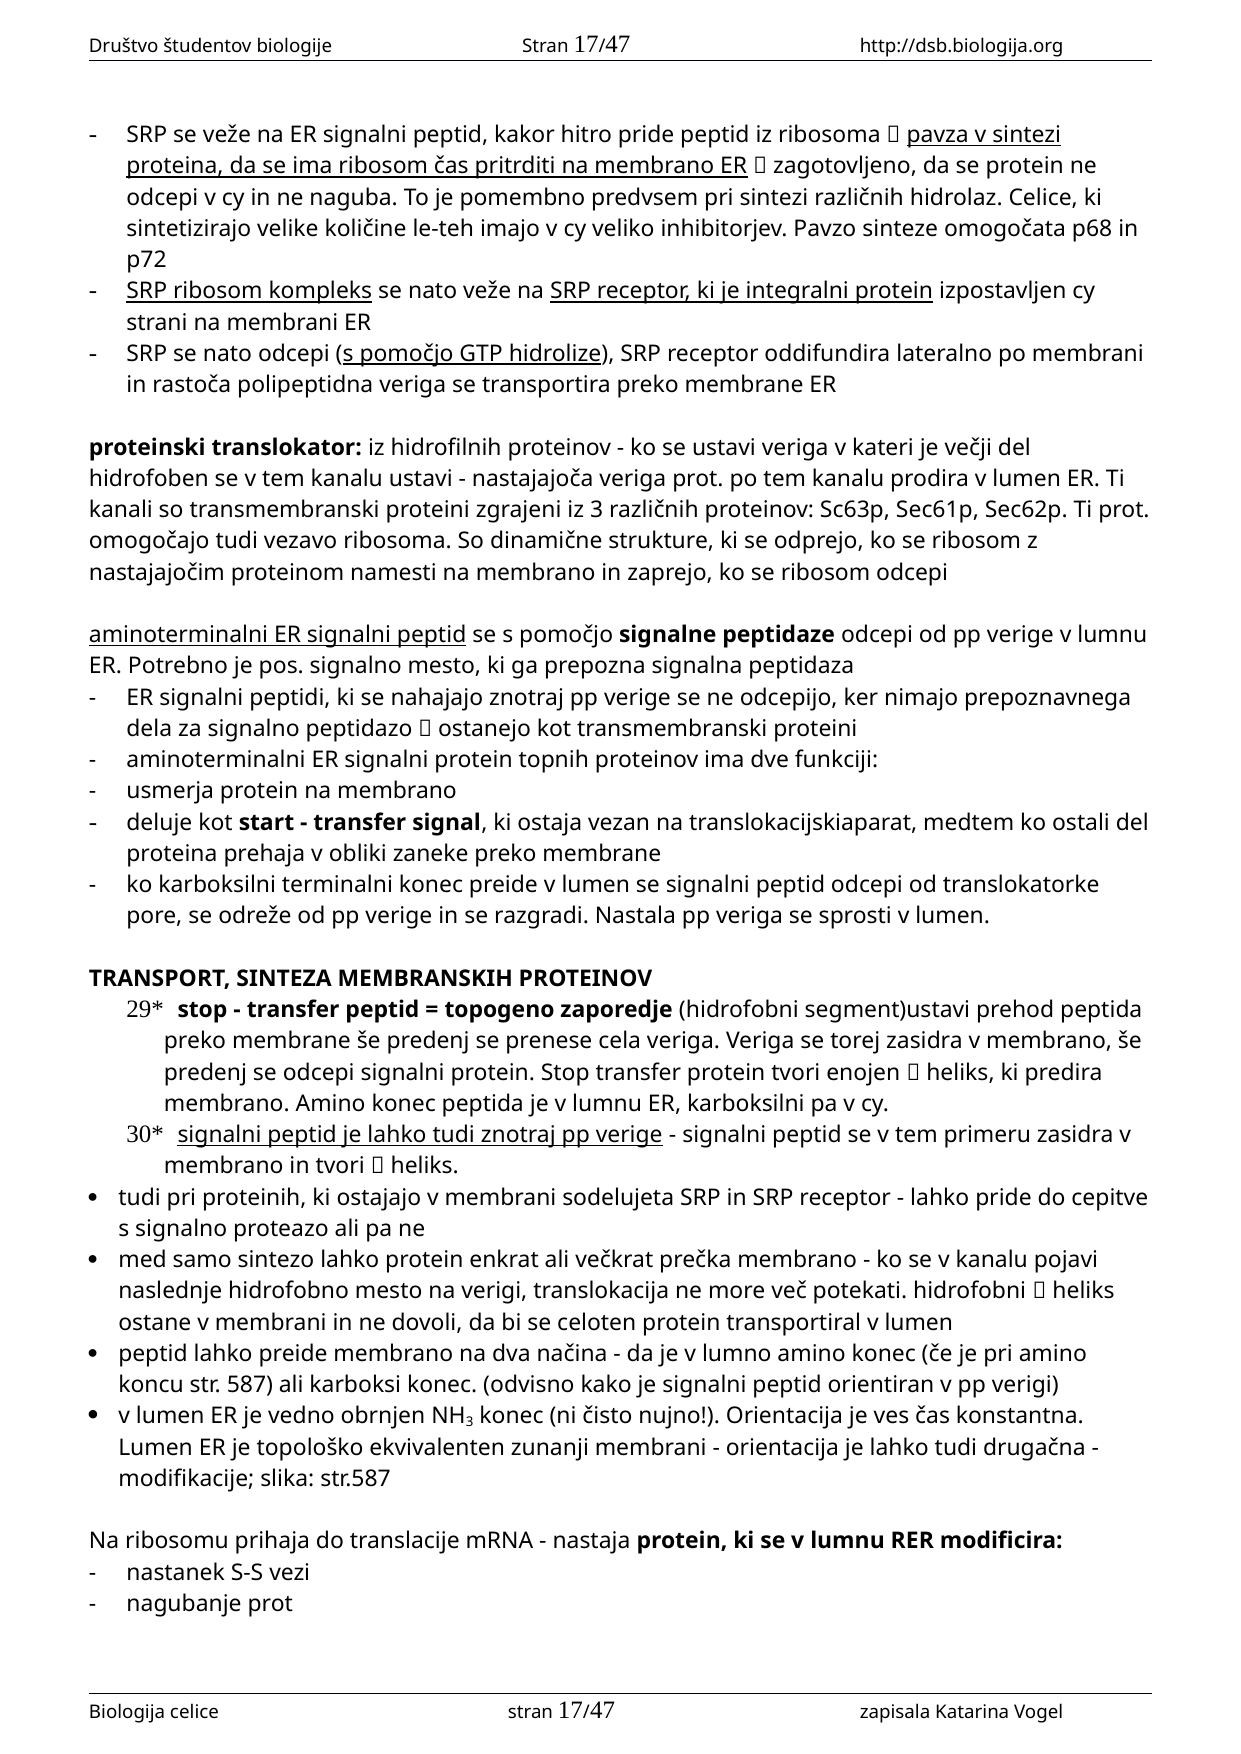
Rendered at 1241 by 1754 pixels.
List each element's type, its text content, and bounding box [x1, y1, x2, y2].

text Na ribosomu prihaja do translacije mRNA - nastaja protein, ki se v lumnu RER modificira: [89, 1524, 1152, 1556]
list ER signalni peptidi, ki se nahajajo znotraj pp verige se ne odcepijo, ker nimajo prepoznavnega dela za signalno peptidazo  ostanejo kot transmembranski proteini [89, 681, 1152, 743]
list v lumen ER je vedno obrnjen NH3 konec (ni čisto nujno!). Orientacija je ves čas konstantna. Lumen ER je topološko ekvivalenten zunanji membrani - orientacija je lahko tudi drugačna - modifikacije; slika: str.587 [89, 1399, 1152, 1493]
list tudi pri proteinih, ki ostajajo v membrani sodelujeta SRP in SRP receptor - lahko pride do cepitve s signalno proteazo ali pa ne [89, 1181, 1152, 1243]
list nagubanje prot [89, 1587, 1152, 1618]
list usmerja protein na membrano [89, 774, 1152, 806]
list SRP se veže na ER signalni peptid, kakor hitro pride peptid iz ribosoma  pavza v sintezi proteina, da se ima ribosom čas pritrditi na membrano ER  zagotovljeno, da se protein ne odcepi v cy in ne naguba. To je pomembno predvsem pri sintezi različnih hidrolaz. Celice, ki sintetizirajo velike količine le-teh imajo v cy veliko inhibitorjev. Pavzo sinteze omogočata p68 in p72 [89, 118, 1152, 274]
list ko karboksilni terminalni konec preide v lumen se signalni peptid odcepi od translokatorke pore, se odreže od pp verige in se razgradi. Nastala pp veriga se sprosti v lumen. [89, 868, 1152, 931]
list stop - transfer peptid = topogeno zaporedje (hidrofobni segment)ustavi prehod peptida preko membrane še predenj se prenese cela veriga. Veriga se torej zasidra v membrano, še predenj se odcepi signalni protein. Stop transfer protein tvori enojen  heliks, ki predira membrano. Amino konec peptida je v lumnu ER, karboksilni pa v cy. [126, 993, 1152, 1118]
text TRANSPORT, SINTEZA MEMBRANSKIH PROTEINOV [89, 962, 1152, 993]
list deluje kot start - transfer signal, ki ostaja vezan na translokacijskiaparat, medtem ko ostali del proteina prehaja v obliki zaneke preko membrane [89, 806, 1152, 868]
list nastanek S-S vezi [89, 1556, 1152, 1587]
list med samo sintezo lahko protein enkrat ali večkrat prečka membrano - ko se v kanalu pojavi naslednje hidrofobno mesto na verigi, translokacija ne more več potekati. hidrofobni  heliks ostane v membrani in ne dovoli, da bi se celoten protein transportiral v lumen [89, 1243, 1152, 1337]
text proteinski translokator: iz hidrofilnih proteinov - ko se ustavi veriga v kateri je večji del hidrofoben se v tem kanalu ustavi - nastajajoča veriga prot. po tem kanalu prodira v lumen ER. Ti kanali so transmembranski proteini zgrajeni iz 3 različnih proteinov: Sc63p, Sec61p, Sec62p. Ti prot. omogočajo tudi vezavo ribosoma. So dinamične strukture, ki se odprejo, ko se ribosom z nastajajočim proteinom namesti na membrano in zaprejo, ko se ribosom odcepi [89, 431, 1152, 587]
list peptid lahko preide membrano na dva načina - da je v lumno amino konec (če je pri amino koncu str. 587) ali karboksi konec. (odvisno kako je signalni peptid orientiran v pp verigi) [89, 1337, 1152, 1399]
text aminoterminalni ER signalni peptid se s pomočjo signalne peptidaze odcepi od pp verige v lumnu ER. Potrebno je pos. signalno mesto, ki ga prepozna signalna peptidaza [89, 618, 1152, 681]
list signalni peptid je lahko tudi znotraj pp verige - signalni peptid se v tem primeru zasidra v membrano in tvori  heliks. [126, 1118, 1152, 1181]
list SRP se nato odcepi (s pomočjo GTP hidrolize), SRP receptor oddifundira lateralno po membrani in rastoča polipeptidna veriga se transportira preko membrane ER [89, 337, 1152, 399]
list aminoterminalni ER signalni protein topnih proteinov ima dve funkciji: [89, 743, 1152, 774]
list SRP ribosom kompleks se nato veže na SRP receptor, ki je integralni protein izpostavljen cy strani na membrani ER [89, 274, 1152, 337]
